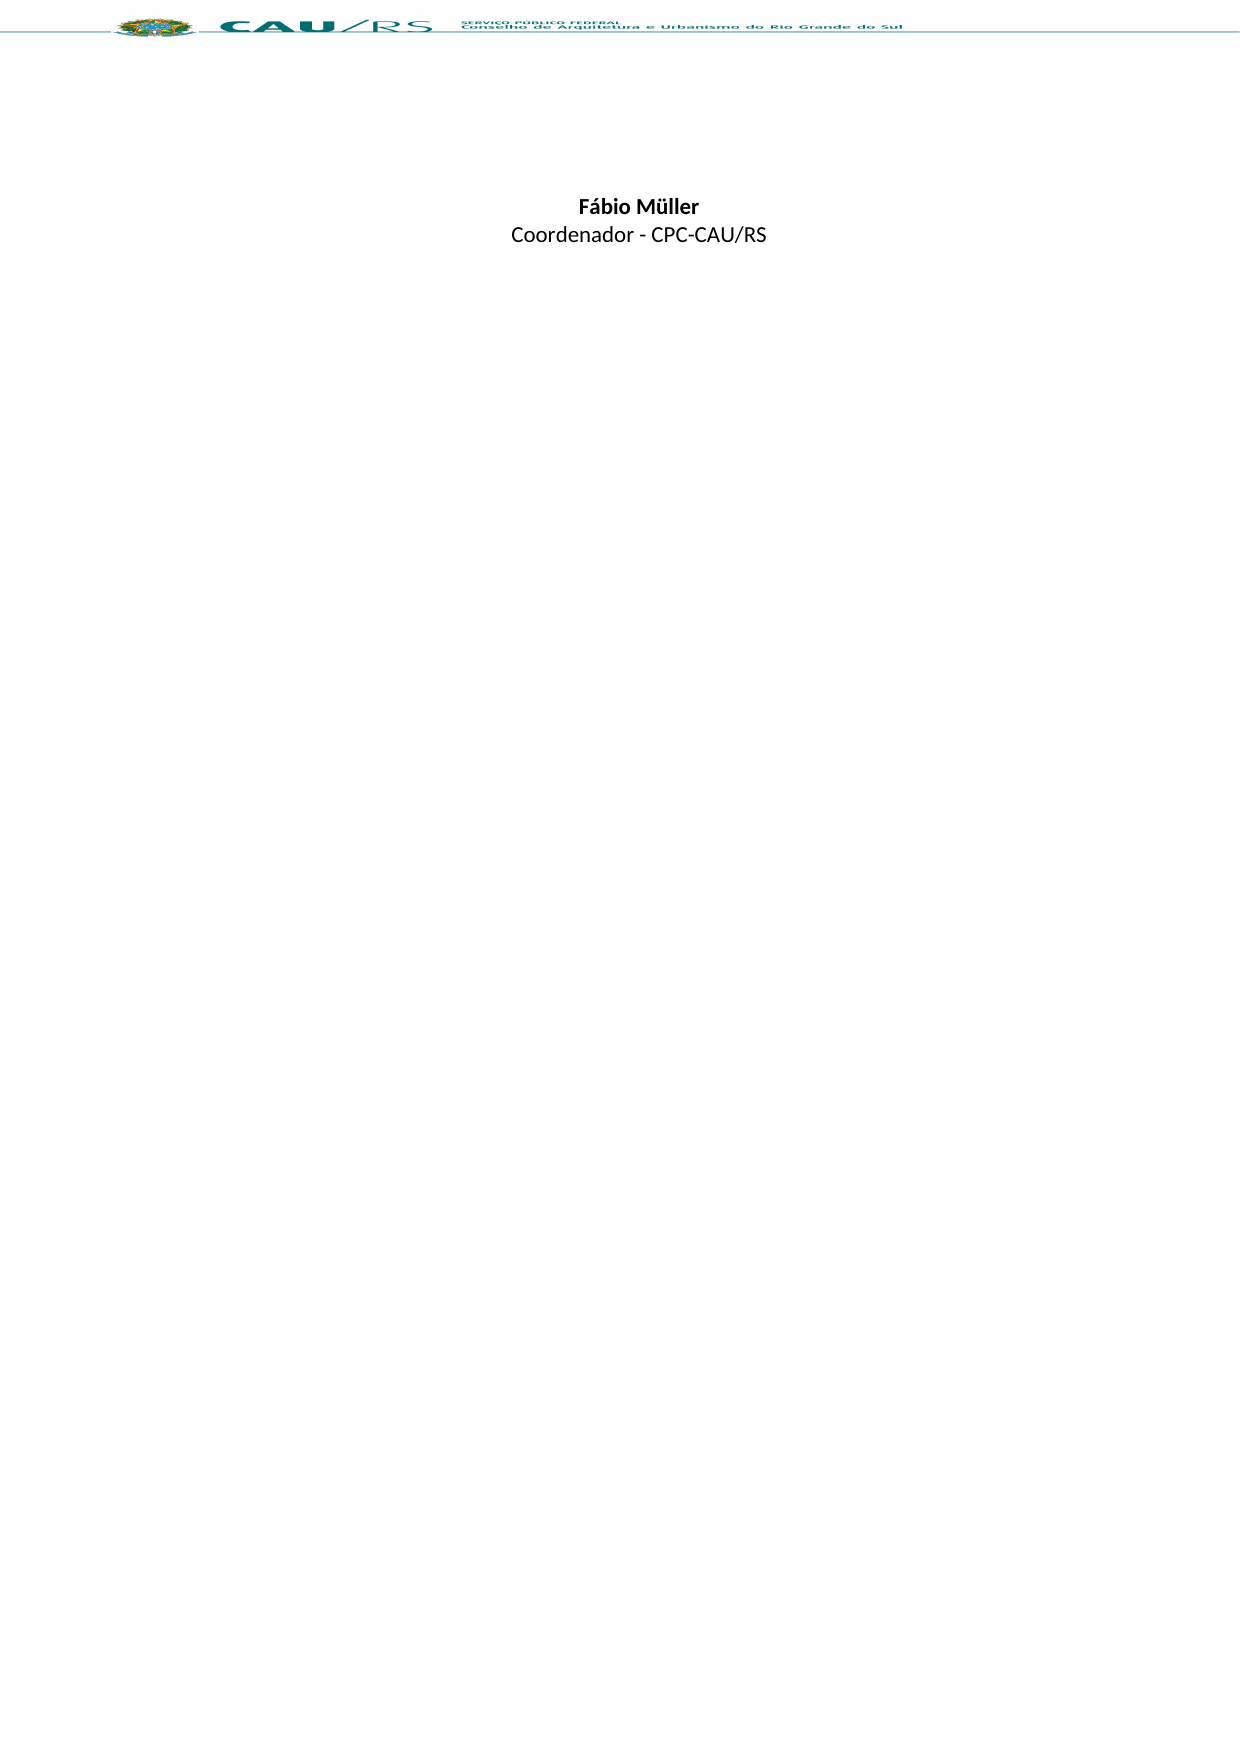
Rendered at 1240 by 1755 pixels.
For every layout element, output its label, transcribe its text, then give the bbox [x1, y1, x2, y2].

text Coordenador - CPC-CAU/RS [170, 220, 1107, 248]
text Fábio Müller [170, 192, 1107, 220]
